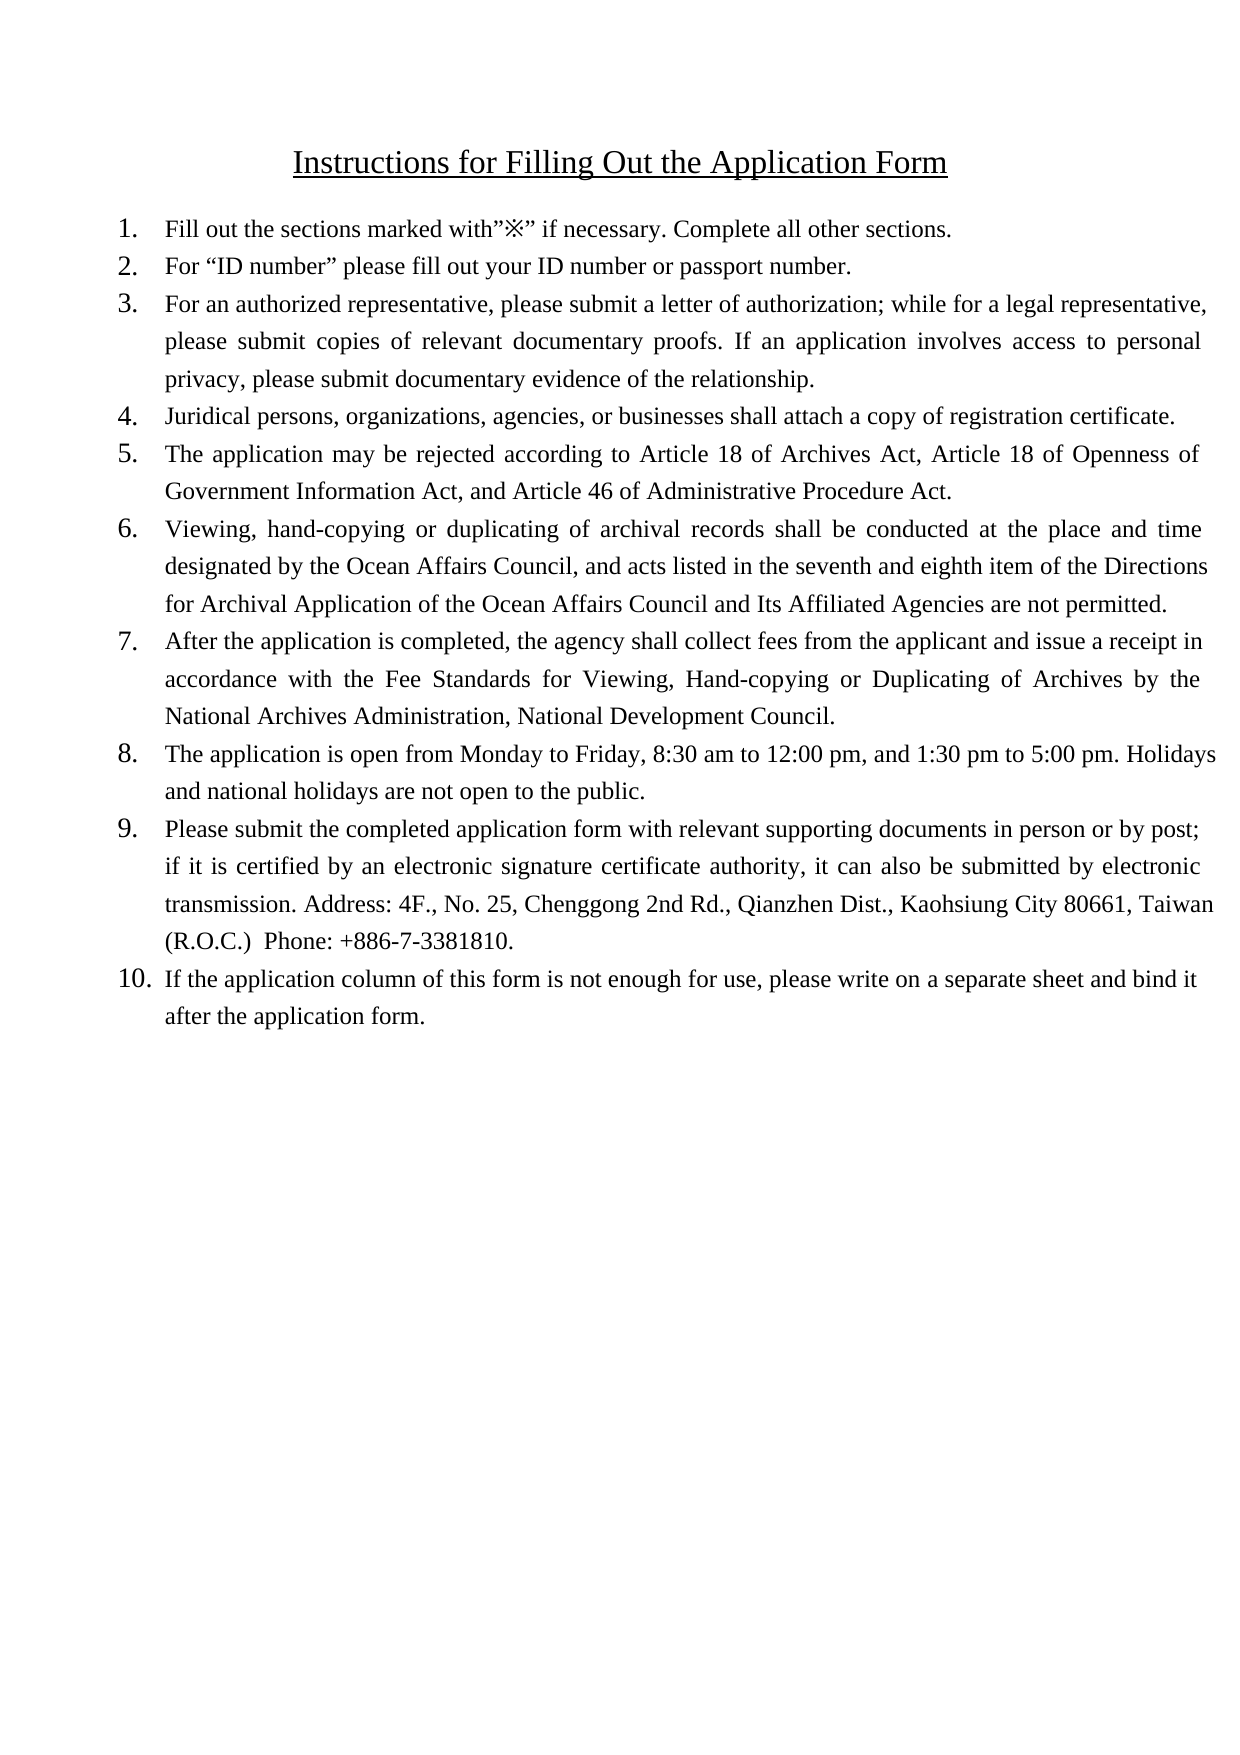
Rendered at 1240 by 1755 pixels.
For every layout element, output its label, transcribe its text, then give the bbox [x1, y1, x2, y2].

text The application may be rejected according to Article 18 of Archives Act, Article 18 of Openness of [164, 439, 1221, 468]
text Fill out the sections marked with”※” if necessary. Complete all other sections. [164, 214, 978, 243]
text For “ID number” please fill out your ID number or passport number. [164, 251, 873, 280]
text and national holidays are not open to the public. [164, 776, 667, 805]
text for Archival Application of the Ocean Affairs Council and Its Affiliated Agencies are not permitted. [164, 589, 1188, 618]
text privacy, please submit documentary evidence of the relationship. [164, 364, 836, 393]
text 1. [117, 211, 159, 243]
text National Archives Administration, National Development Council. [164, 701, 857, 730]
text designated by the Ocean Affairs Council, and acts listed in the seventh and eighth item of the Directions [164, 551, 1221, 580]
text Juridical persons, organizations, agencies, or businesses shall attach a copy of registration certificate. [164, 401, 1196, 430]
text Government Information Act, and Article 46 of Administrative Procedure Act. [164, 476, 973, 505]
text 7. [117, 623, 159, 656]
text (R.O.C.) Phone: +886-7-3381810. [164, 926, 535, 955]
text After the application is completed, the agency shall collect fees from the applicant and issue a receipt in [164, 626, 1221, 655]
text 8. [117, 736, 159, 768]
text The application is open from Monday to Friday, 8:30 am to 12:00 pm, and 1:30 pm to 5:00 pm. Holidays [164, 739, 1221, 768]
text 5. [117, 436, 159, 468]
text 4. [117, 398, 159, 431]
text 2. [117, 248, 159, 281]
text For an authorized representative, please submit a letter of authorization; while for a legal representative, [164, 289, 1221, 318]
text accordance with the Fee Standards for Viewing, Hand-copying or Duplicating of Archives by the [164, 664, 1221, 693]
text Please submit the completed application form with relevant supporting documents in person or by post; [164, 814, 1221, 843]
text 10. If the application column of this form is not enough for use, please write on a separate sheet and bind it [117, 961, 1221, 993]
text if it is certified by an electronic signature certificate authority, it can also be submitted by electronic [164, 851, 1221, 880]
text 6. [117, 511, 159, 543]
text 9. [117, 811, 159, 843]
text 3. [117, 286, 159, 318]
text please submit copies of relevant documentary proofs. If an application involves access to personal [164, 326, 1221, 355]
text Instructions for Filling Out the Application Form [292, 143, 969, 181]
text Viewing, hand-copying or duplicating of archival records shall be conducted at the place and time [164, 514, 1221, 543]
text after the application form. [164, 1001, 446, 1030]
text transmission. Address: 4F., No. 25, Chenggong 2nd Rd., Qianzhen Dist., Kaohsiung City 80661, Taiwan [164, 889, 1221, 918]
